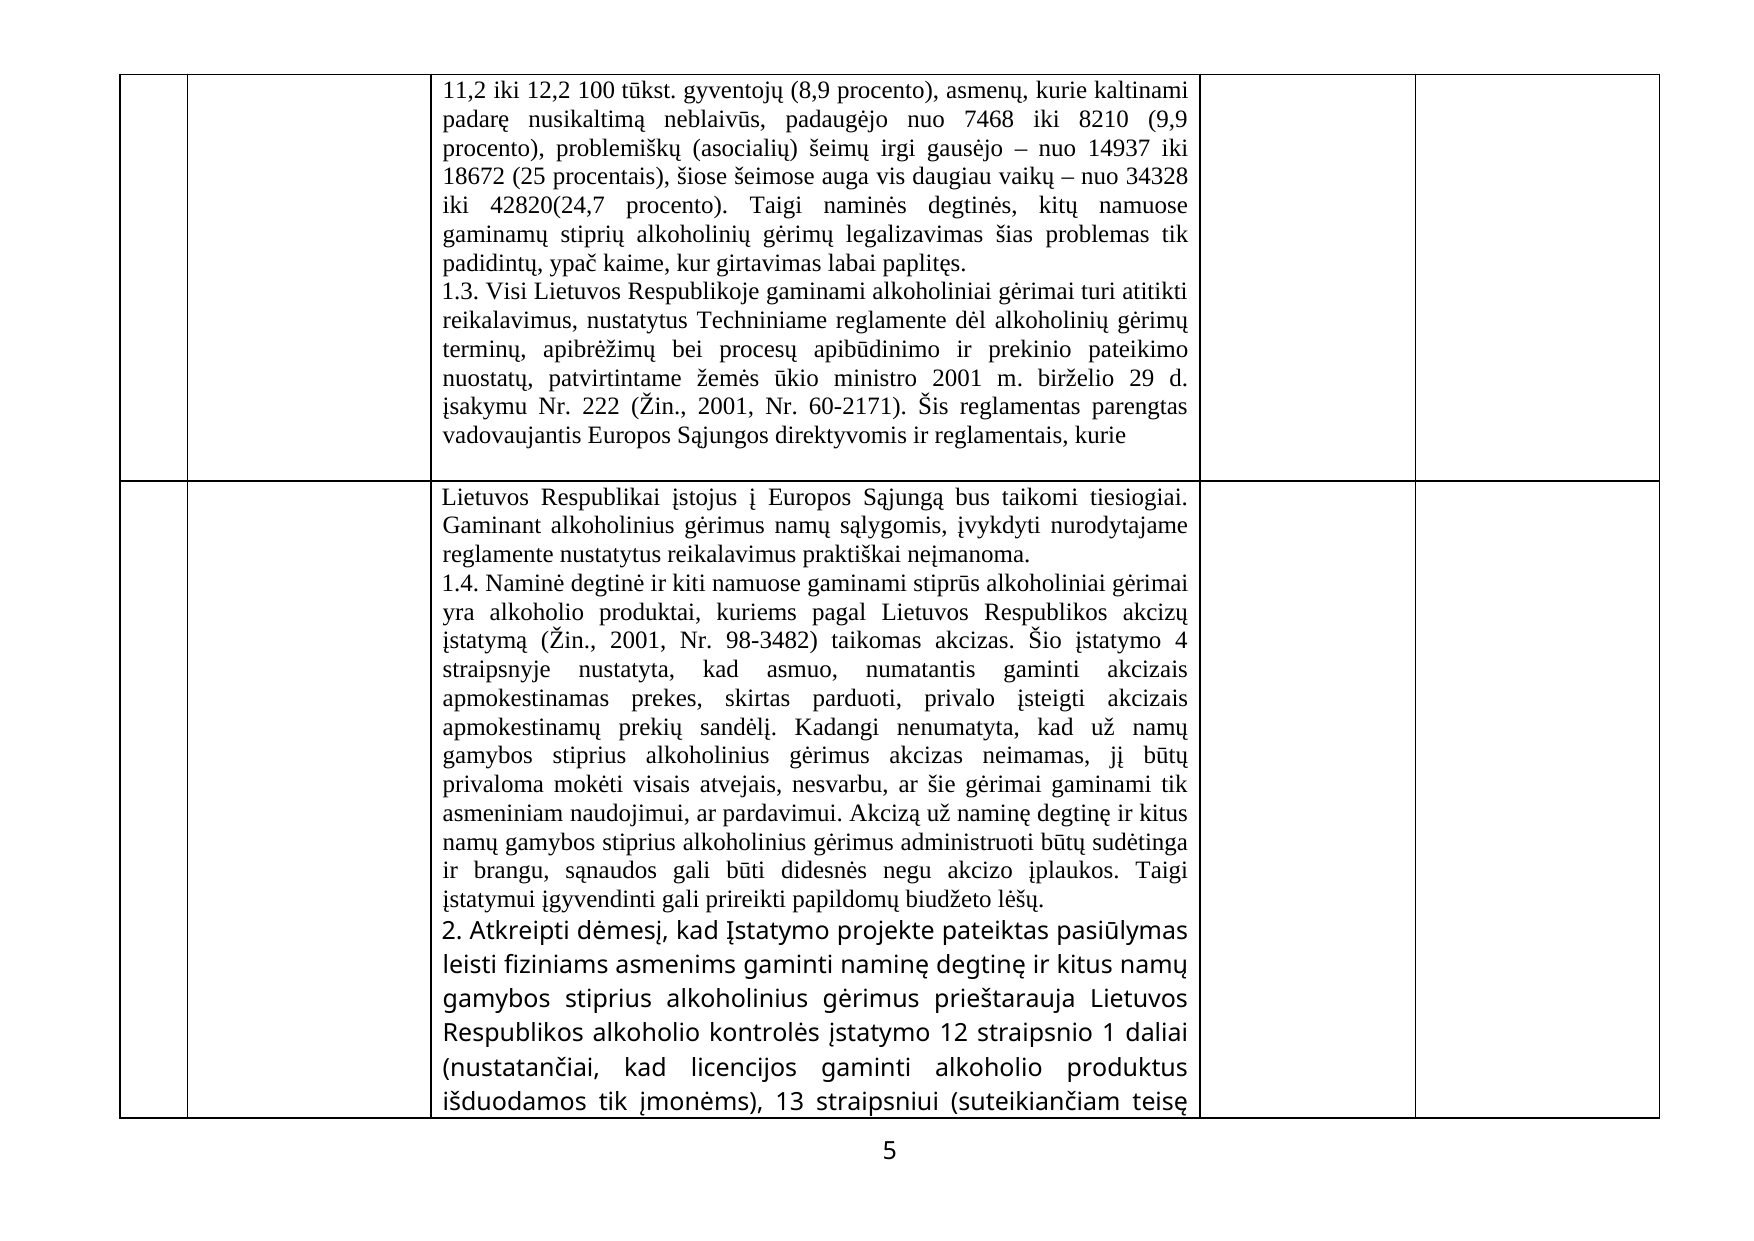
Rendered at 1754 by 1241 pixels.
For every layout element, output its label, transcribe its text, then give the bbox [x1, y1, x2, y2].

table_cell [1201, 75, 1415, 480]
table_cell [121, 75, 187, 480]
table_cell [188, 75, 430, 480]
table_cell [121, 482, 187, 1117]
table_cell [1201, 482, 1415, 1117]
table_cell [1416, 482, 1659, 1117]
table_cell [1416, 75, 1659, 480]
table_cell Lietuvos Respublikai įstojus į Europos Sąjungą bus taikomi tiesiogiai. Gaminant alkoholinius gėrimus namų sąlygomis, įvykdyti nurodytajame reglamente nustatytus reikalavimus praktiškai neįmanoma. 1.4. Naminė degtinė ir kiti namuose gaminami stiprūs alkoholiniai gėrimai yra alkoholio produktai, kuriems pagal Lietuvos Respublikos akcizų įstatymą (Žin., 2001, Nr. 98-3482) taikomas akcizas. Šio įstatymo 4 straipsnyje nustatyta, kad asmuo, numatantis gaminti akcizais apmokestinamas prekes, skirtas parduoti, privalo įsteigti akcizais apmokestinamų prekių sandėlį. Kadangi nenumatyta, kad už namų gamybos stiprius alkoholinius gėrimus akcizas neimamas, jį būtų privaloma mokėti visais atvejais, nesvarbu, ar šie gėrimai gaminami tik asmeniniam naudojimui, ar pardavimui. Akcizą už naminę degtinę ir kitus namų gamybos stiprius alkoholinius gėrimus administruoti būtų sudėtinga ir brangu, sąnaudos gali būti didesnės negu akcizo įplaukos. Taigi įstatymui įgyvendinti gali prireikti papildomų biudžeto lėšų. 2. Atkreipti dėmesį, kad Įstatymo projekte pateiktas pasiūlymas leisti fiziniams asmenims gaminti naminę degtinę ir kitus namų gamybos stiprius alkoholinius gėrimus prieštarauja Lietuvos Respublikos alkoholio kontrolės įstatymo 12 straipsnio 1 daliai (nustatančiai, kad licencijos gaminti alkoholio produktus išduodamos tik įmonėms), 13 straipsniui (suteikiančiam teisę [432, 482, 1199, 1117]
table_cell [188, 482, 430, 1117]
table_cell 11,2 iki 12,2 100 tūkst. gyventojų (8,9 procento), asmenų, kurie kaltinami padarę nusikaltimą neblaivūs, padaugėjo nuo 7468 iki 8210 (9,9 procento), problemiškų (asocialių) šeimų irgi gausėjo – nuo 14937 iki 18672 (25 procentais), šiose šeimose auga vis daugiau vaikų – nuo 34328 iki 42820(24,7 procento). Taigi naminės degtinės, kitų namuose gaminamų stiprių alkoholinių gėrimų legalizavimas šias problemas tik padidintų, ypač kaime, kur girtavimas labai paplitęs. 1.3. Visi Lietuvos Respublikoje gaminami alkoholiniai gėrimai turi atitikti reikalavimus, nustatytus Techniniame reglamente dėl alkoholinių gėrimų terminų, apibrėžimų bei procesų apibūdinimo ir prekinio pateikimo nuostatų, patvirtintame žemės ūkio ministro 2001 m. birželio 29 d. įsakymu Nr. 222 (Žin., 2001, Nr. 60-2171). Šis reglamentas parengtas vadovaujantis Europos Sąjungos direktyvomis ir reglamentais, kurie [432, 75, 1199, 480]
